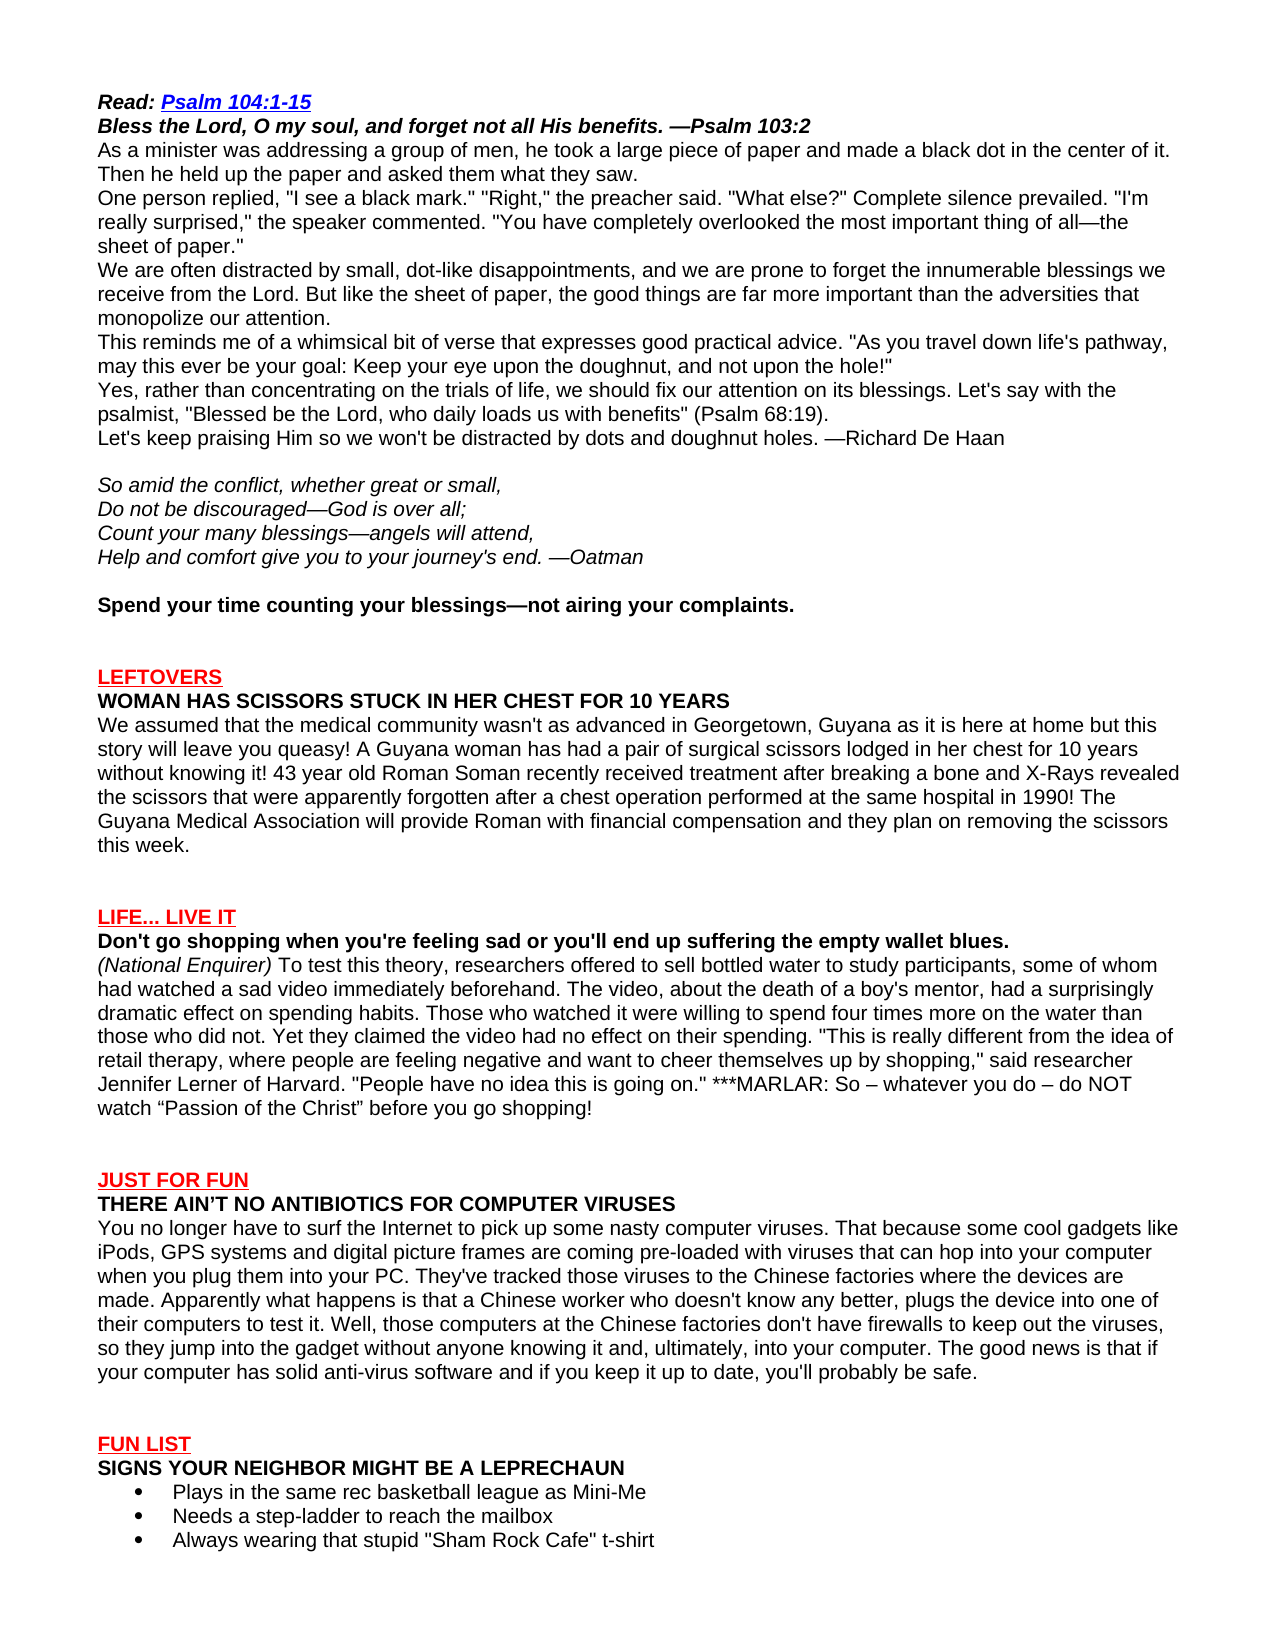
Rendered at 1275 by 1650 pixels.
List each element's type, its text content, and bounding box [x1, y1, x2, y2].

text Read: Psalm 104:1-15 [97, 90, 1185, 114]
text We are often distracted by small, dot-like disappointments, and we are prone to forget the innumerable blessings we receive from the Lord. But like the sheet of paper, the good things are far more important than the adversities that monopolize our attention. [97, 258, 1185, 329]
text Bless the Lord, O my soul, and forget not all His benefits. —Psalm 103:2 [97, 114, 1185, 138]
text This reminds me of a whimsical bit of verse that expresses good practical advice. "As you travel down life's pathway, may this ever be your goal: Keep your eye upon the doughnut, and not upon the hole!" [97, 329, 1185, 377]
text (National Enquirer) To test this theory, researchers offered to sell bottled water to study participants, some of whom had watched a sad video immediately beforehand. The video, about the death of a boy's mentor, had a surprisingly dramatic effect on spending habits. Those who watched it were willing to spend four times more on the water than those who did not. Yet they claimed the video had no effect on their spending. "This is really different from the idea of retail therapy, where people are feeling negative and want to cheer themselves up by shopping," said researcher Jennifer Lerner of Harvard. "People have no idea this is going on." ***MARLAR: So – whatever you do – do NOT watch “Passion of the Christ” before you go shopping! [97, 952, 1185, 1120]
text LEFTOVERS [97, 665, 1185, 689]
text JUST FOR FUN [97, 1168, 1185, 1192]
text LIFE... LIVE IT [97, 904, 1185, 928]
text Don't go shopping when you're feeling sad or you'll end up suffering the empty wallet blues. [97, 928, 1185, 952]
text THERE AIN’T NO ANTIBIOTICS FOR COMPUTER VIRUSES [97, 1192, 1185, 1216]
text Let's keep praising Him so we won't be distracted by dots and doughnut holes. —Richard De Haan [97, 425, 1185, 449]
list Always wearing that stupid "Sham Rock Cafe" t-shirt [135, 1528, 1185, 1552]
text As a minister was addressing a group of men, he took a large piece of paper and made a black dot in the center of it. Then he held up the paper and asked them what they saw. [97, 138, 1185, 186]
list Plays in the same rec basketball league as Mini-Me [135, 1479, 1185, 1504]
text SIGNS YOUR NEIGHBOR MIGHT BE A LEPRECHAUN [97, 1456, 1185, 1479]
list Needs a step-ladder to reach the mailbox [135, 1504, 1185, 1528]
text You no longer have to surf the Internet to pick up some nasty computer viruses. That because some cool gadgets like iPods, GPS systems and digital picture frames are coming pre-loaded with viruses that can hop into your computer when you plug them into your PC. They've tracked those viruses to the Chinese factories where the devices are made. Apparently what happens is that a Chinese worker who doesn't know any better, plugs the device into one of their computers to test it. Well, those computers at the Chinese factories don't have firewalls to keep out the viruses, so they jump into the gadget without anyone knowing it and, ultimately, into your computer. The good news is that if your computer has solid anti-virus software and if you keep it up to date, you'll probably be safe. [97, 1216, 1185, 1384]
text Spend your time counting your blessings—not airing your complaints. [97, 593, 1185, 617]
text We assumed that the medical community wasn't as advanced in Georgetown, Guyana as it is here at home but this story will leave you queasy! A Guyana woman has had a pair of surgical scissors lodged in her chest for 10 years without knowing it! 43 year old Roman Soman recently received treatment after breaking a bone and X-Rays revealed the scissors that were apparently forgotten after a chest operation performed at the same hospital in 1990! The Guyana Medical Association will provide Roman with financial compensation and they plan on removing the scissors this week. [97, 713, 1185, 857]
text FUN LIST [97, 1432, 1185, 1456]
text WOMAN HAS SCISSORS STUCK IN HER CHEST FOR 10 YEARS [97, 689, 1185, 713]
text So amid the conflict, whether great or small, Do not be discouraged—God is over all; Count your many blessings—angels will attend, Help and comfort give you to your journey's end. —Oatman [97, 473, 1185, 569]
text One person replied, "I see a black mark." "Right," the preacher said. "What else?" Complete silence prevailed. "I'm really surprised," the speaker commented. "You have completely overlooked the most important thing of all—the sheet of paper." [97, 186, 1185, 258]
text Yes, rather than concentrating on the trials of life, we should fix our attention on its blessings. Let's say with the psalmist, "Blessed be the Lord, who daily loads us with benefits" (Psalm 68:19). [97, 377, 1185, 425]
